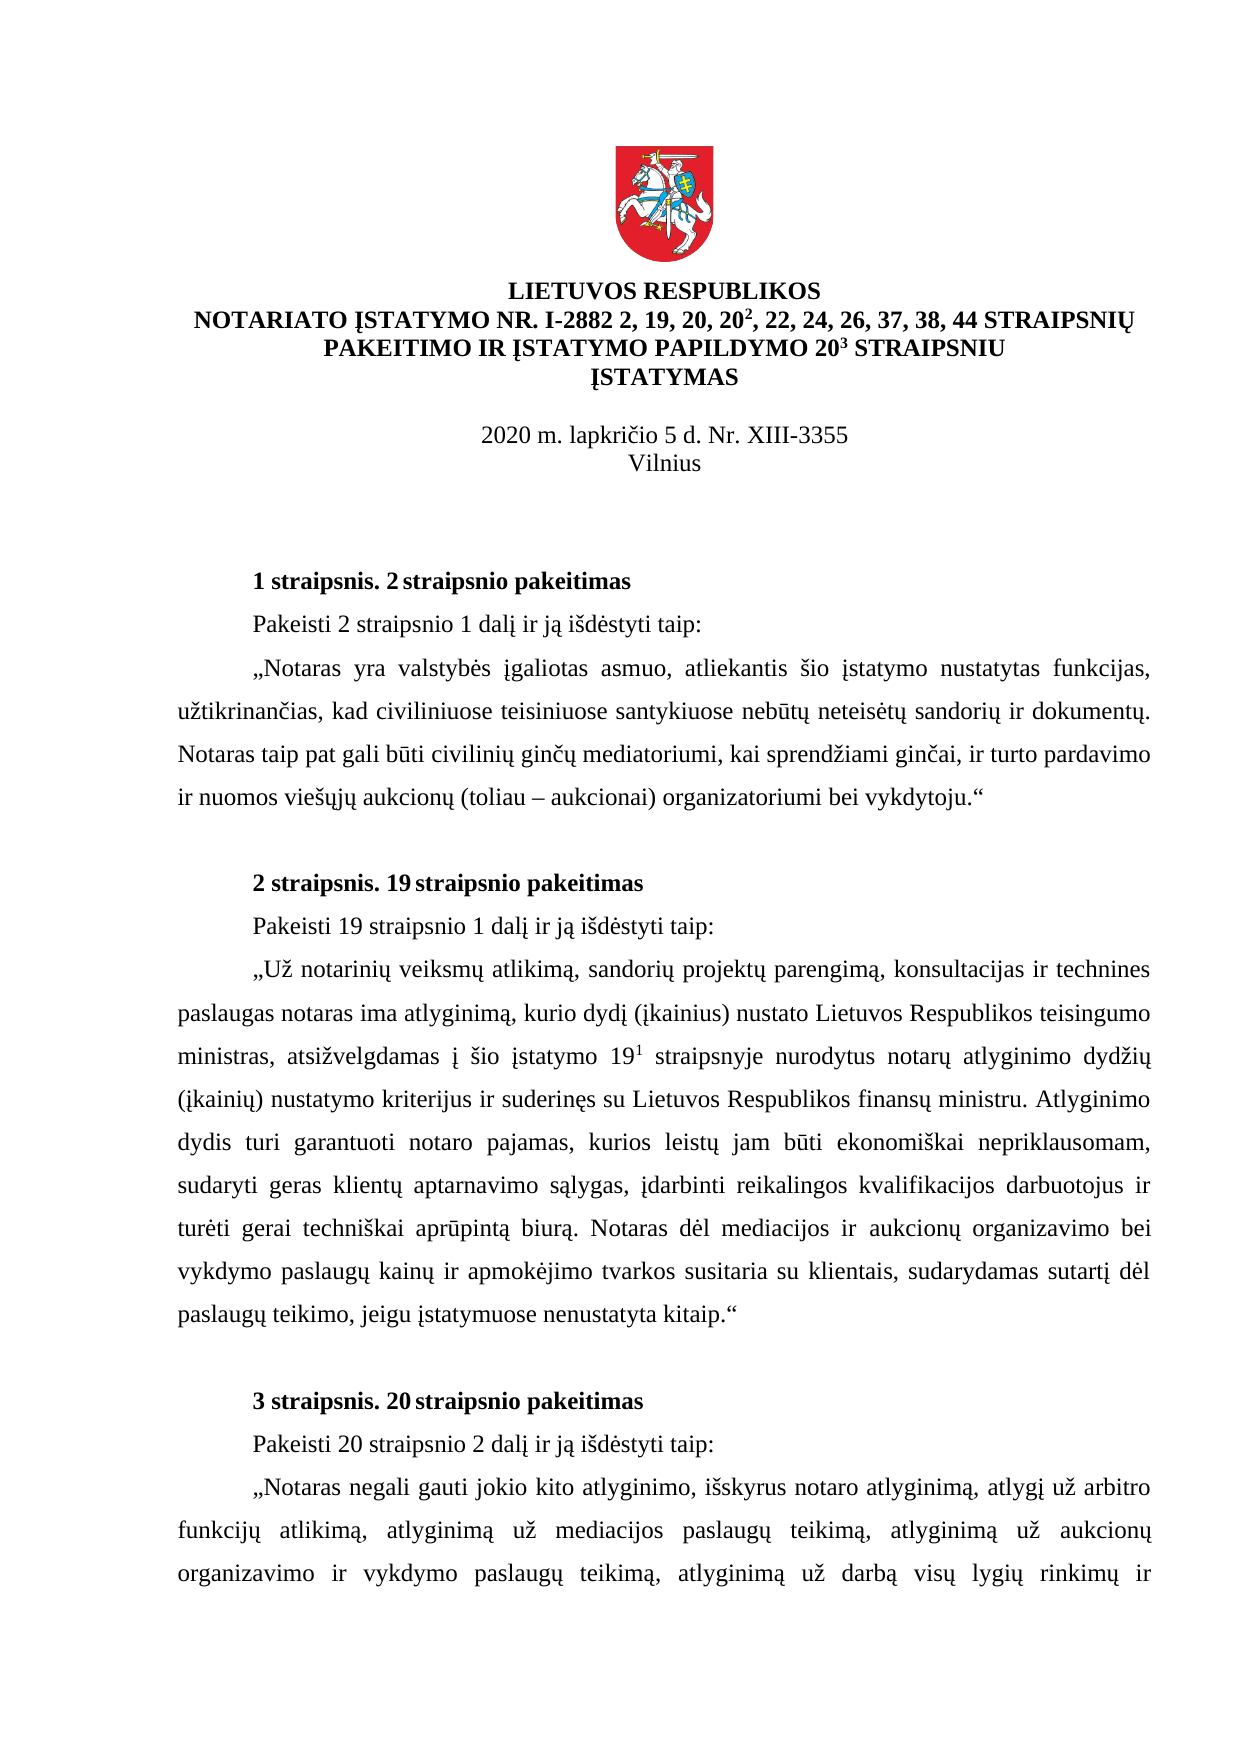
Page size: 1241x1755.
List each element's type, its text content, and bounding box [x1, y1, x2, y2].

text 3 straipsnis. 20 straipsnio pakeitimas [177, 1386, 1152, 1414]
text „Už notarinių veiksmų atlikimą, sandorių projektų parengimą, konsultacijas ir technines paslaugas notaras ima atlyginimą, kurio dydį (įkainius) nustato Lietuvos Respublikos teisingumo ministras, atsižvelgdamas į šio įstatymo 191 straipsnyje nurodytus notarų atlyginimo dydžių (įkainių) nustatymo kriterijus ir suderinęs su Lietuvos Respublikos finansų ministru. Atlyginimo dydis turi garantuoti notaro pajamas, kurios leistų jam būti ekonomiškai nepriklausomam, sudaryti geras klientų aptarnavimo sąlygas, įdarbinti reikalingos kvalifikacijos darbuotojus ir turėti gerai techniškai aprūpintą biurą. Notaras dėl mediacijos ir aukcionų organizavimo bei vykdymo paslaugų kainų ir apmokėjimo tvarkos susitaria su klientais, sudarydamas sutartį dėl paslaugų teikimo, jeigu įstatymuose nenustatyta kitaip.“ [177, 954, 1152, 1328]
text Pakeisti 2 straipsnio 1 dalį ir ją išdėstyti taip: [177, 609, 1152, 638]
text „Notaras yra valstybės įgaliotas asmuo, atliekantis šio įstatymo nustatytas funkcijas, užtikrinančias, kad civiliniuose teisiniuose santykiuose nebūtų neteisėtų sandorių ir dokumentų. Notaras taip pat gali būti civilinių ginčų mediatoriumi, kai sprendžiami ginčai, ir turto pardavimo ir nuomos viešųjų aukcionų (toliau – aukcionai) organizatoriumi bei vykdytoju.“ [177, 653, 1152, 811]
text 1 straipsnis. 2 straipsnio pakeitimas [177, 566, 1152, 595]
text Pakeisti 19 straipsnio 1 dalį ir ją išdėstyti taip: [177, 911, 1152, 940]
text 2 straipsnis. 19 straipsnio pakeitimas [177, 868, 1152, 897]
text LIETUVOS RESPUBLIKOS [177, 276, 1152, 305]
text 2020 m. lapkričio 5 d. Nr. XIII-3355 [177, 420, 1152, 448]
text Vilnius [177, 448, 1152, 477]
text ĮSTATYMAS [177, 362, 1152, 391]
text „Notaras negali gauti jokio kito atlyginimo, išskyrus notaro atlyginimą, atlygį už arbitro funkcijų atlikimą, atlyginimą už mediacijos paslaugų teikimą, atlyginimą už aukcionų organizavimo ir vykdymo paslaugų teikimą, atlyginimą už darbą visų lygių rinkimų ir [177, 1472, 1152, 1587]
text Pakeisti 20 straipsnio 2 dalį ir ją išdėstyti taip: [177, 1429, 1152, 1458]
text NOTARIATO ĮSTATYMO NR. I-2882 2, 19, 20, 202, 22, 24, 26, 37, 38, 44 STRAIPSNIŲ PAKEITIMO IR ĮSTATYMO PAPILDYMO 203 STRAIPSNIU [177, 305, 1152, 362]
